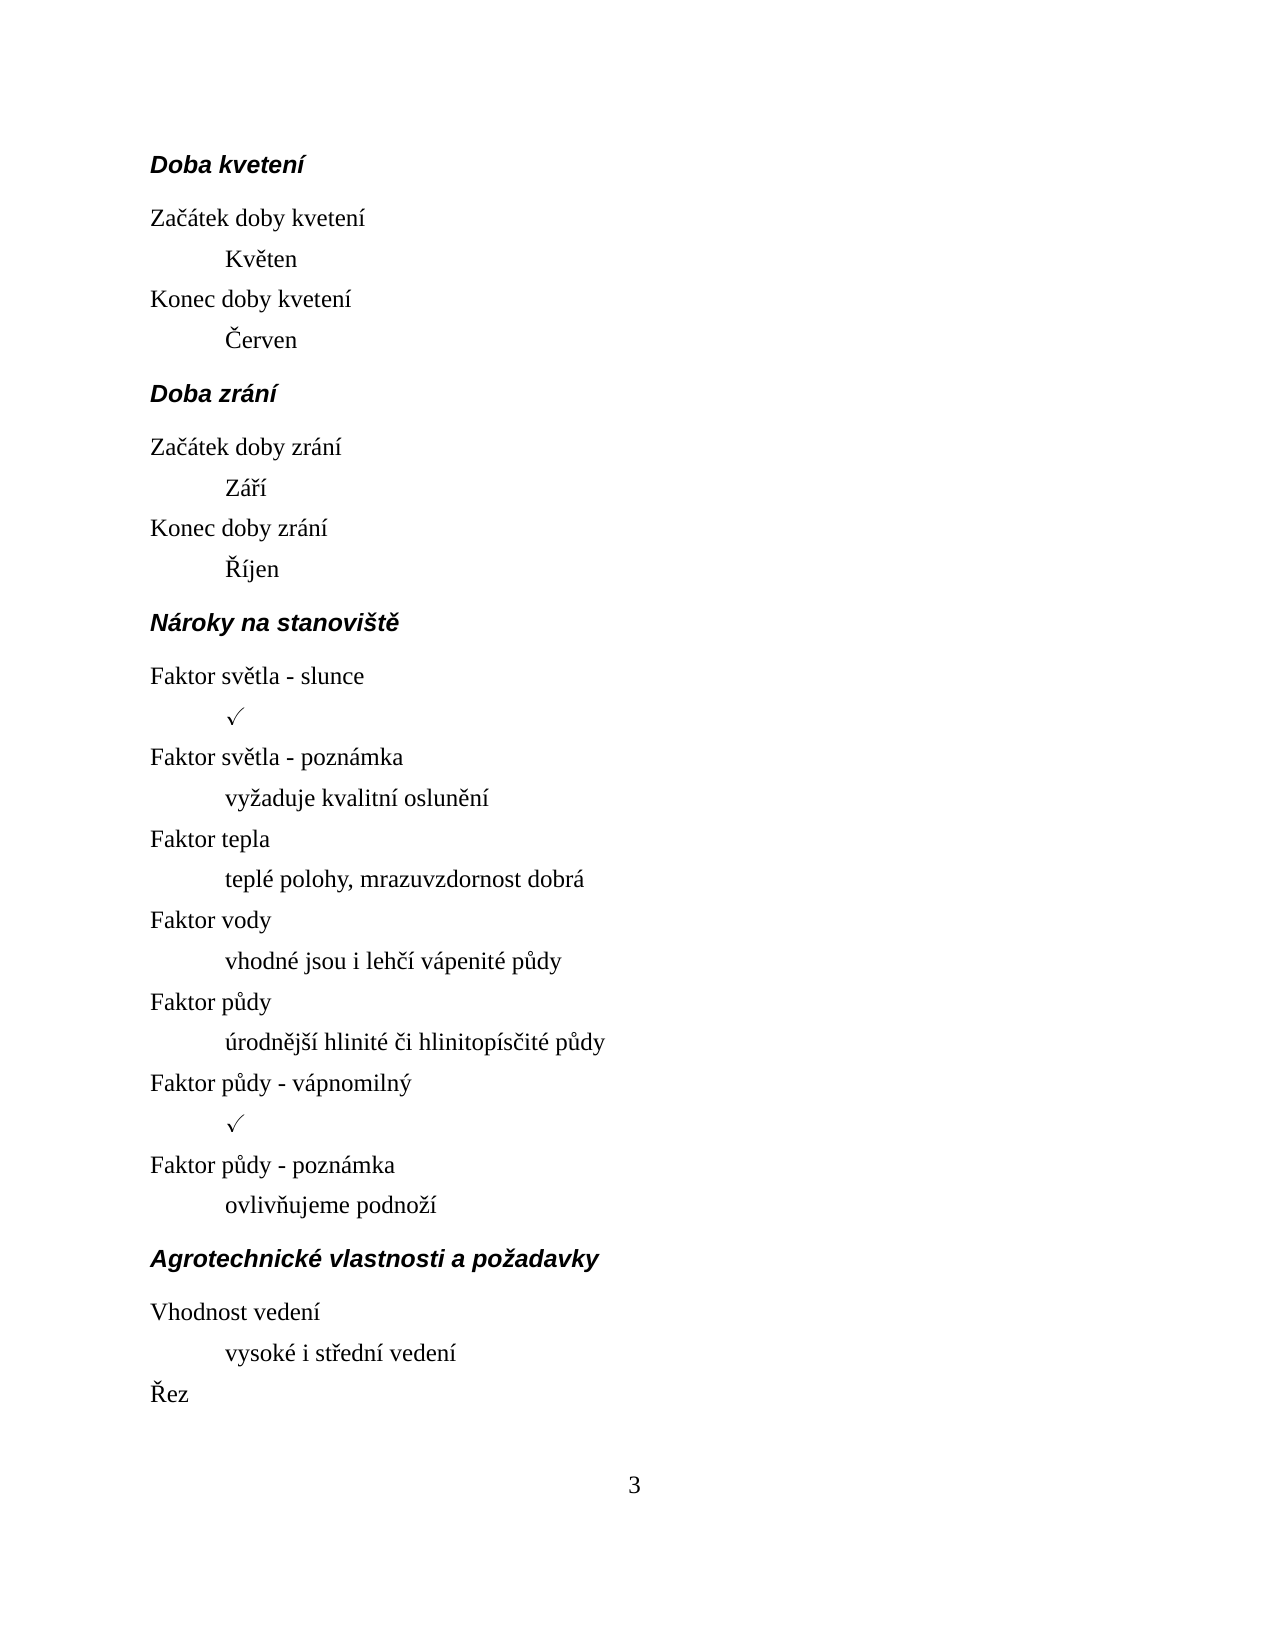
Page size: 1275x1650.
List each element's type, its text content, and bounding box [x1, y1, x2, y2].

text Červen [225, 325, 1125, 354]
text Řez [150, 1379, 1125, 1407]
text Faktor půdy - poznámka [150, 1150, 1125, 1178]
text Konec doby zrání [150, 513, 1125, 542]
text Vhodnost vedení [150, 1297, 1125, 1326]
text Faktor tepla [150, 824, 1125, 853]
text Květen [225, 244, 1125, 272]
text Faktor vody [150, 905, 1125, 934]
text úrodnější hlinité či hlinitopísčité půdy [225, 1027, 1125, 1056]
subtitle Doba zrání [150, 379, 1125, 407]
text vyžaduje kvalitní oslunění [225, 783, 1125, 812]
text Začátek doby zrání [150, 432, 1125, 461]
text Září [225, 473, 1125, 501]
text Konec doby kvetení [150, 284, 1125, 313]
text teplé polohy, mrazuvzdornost dobrá [225, 864, 1125, 893]
text Začátek doby kvetení [150, 203, 1125, 232]
text Faktor půdy - vápnomilný [150, 1068, 1125, 1097]
text ovlivňujeme podnoží [225, 1190, 1125, 1219]
text vhodné jsou i lehčí vápenité půdy [225, 946, 1125, 975]
subtitle Agrotechnické vlastnosti a požadavky [150, 1244, 1125, 1273]
text Faktor světla - poznámka [150, 742, 1125, 771]
text Faktor půdy [150, 987, 1125, 1016]
text Říjen [225, 554, 1125, 583]
text vysoké i střední vedení [225, 1338, 1125, 1367]
subtitle Doba kvetení [150, 150, 1125, 178]
text ✓ [225, 702, 1125, 730]
text ✓ [225, 1109, 1125, 1138]
subtitle Nároky na stanoviště [150, 608, 1125, 636]
text Faktor světla - slunce [150, 661, 1125, 690]
